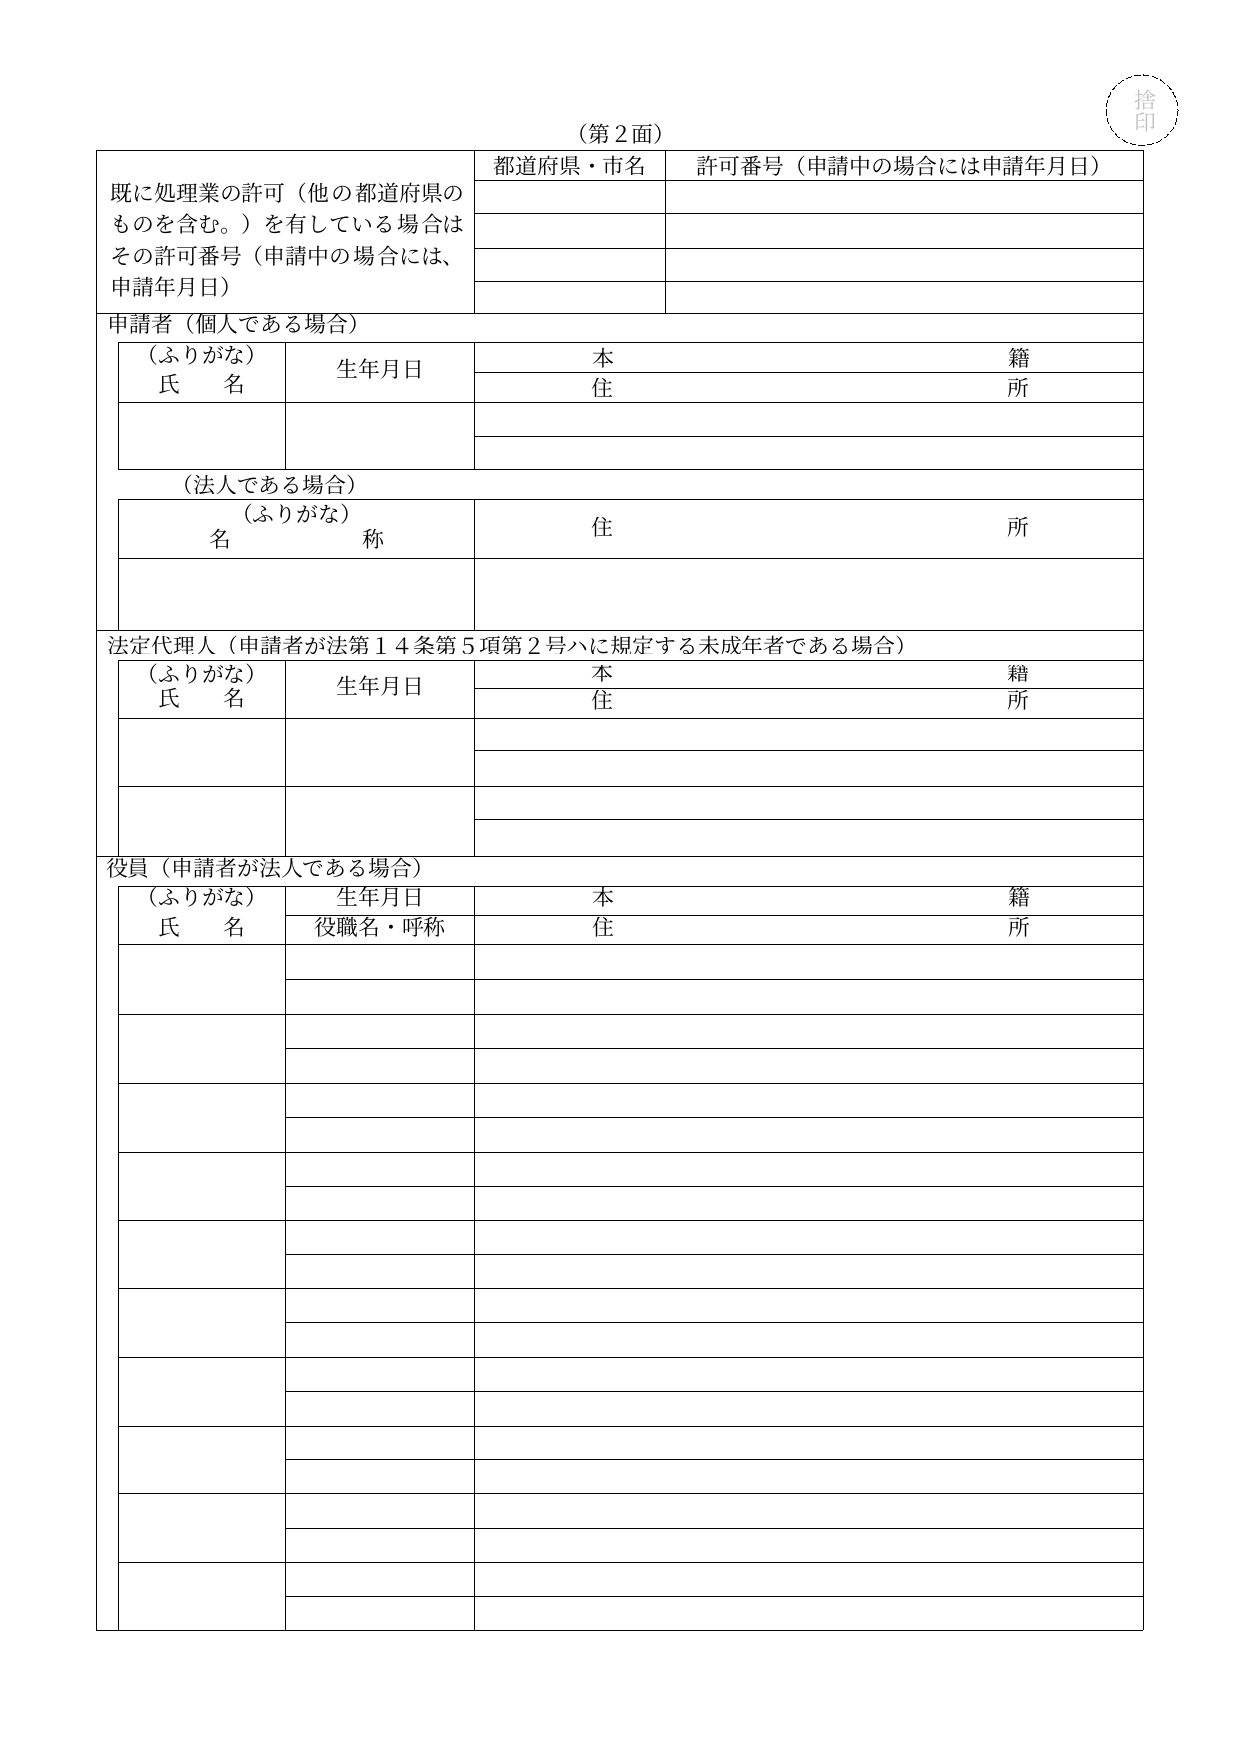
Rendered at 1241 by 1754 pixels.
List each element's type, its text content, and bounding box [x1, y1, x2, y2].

table_cell [475, 1221, 1143, 1254]
table_cell [475, 1049, 1143, 1083]
table_cell [666, 181, 1143, 212]
table_cell 住 所 [475, 689, 1143, 718]
table_cell （ふりがな） 名 称 [119, 500, 474, 557]
table_cell [119, 945, 285, 1013]
table_cell [286, 1221, 474, 1254]
table_cell [286, 1153, 474, 1186]
table_cell [286, 1494, 474, 1527]
table_cell [475, 1084, 1143, 1117]
table_cell [475, 1015, 1143, 1048]
table_cell [475, 1358, 1143, 1391]
table_cell [475, 1153, 1143, 1186]
table_cell [286, 980, 474, 1013]
table_cell [475, 1597, 1143, 1630]
table_cell [97, 342, 118, 629]
table_cell [475, 980, 1143, 1013]
table_cell [286, 1323, 474, 1357]
table_cell [475, 751, 1143, 786]
table_cell [286, 1460, 474, 1493]
table_cell [286, 1049, 474, 1083]
table_cell （法人である場合） [118, 470, 1143, 499]
table_cell [119, 1289, 285, 1357]
table_cell （ふりがな） 氏 名 [119, 661, 285, 718]
table_cell [286, 1187, 474, 1220]
table_cell [475, 1118, 1143, 1152]
table_cell [475, 787, 1143, 819]
table_cell 本 籍 [475, 343, 1143, 372]
table_cell [475, 249, 665, 281]
table_cell [286, 1255, 474, 1288]
table_cell [475, 945, 1143, 979]
table_cell [666, 282, 1143, 313]
table_cell [475, 282, 665, 313]
table_cell [475, 559, 1143, 629]
table_cell [475, 1427, 1143, 1459]
table_cell [666, 249, 1143, 281]
table_cell [475, 1460, 1143, 1493]
table_cell [119, 1153, 285, 1220]
table_cell [119, 1427, 285, 1493]
table_cell [475, 719, 1143, 750]
table_cell [119, 1084, 285, 1152]
table_cell [475, 437, 1143, 469]
table_cell [286, 1563, 474, 1596]
table_cell [475, 1323, 1143, 1357]
table_cell 法定代理人（申請者が法第１４条第５項第２号ハに規定する未成年者である場合） [97, 631, 1143, 660]
table_cell [286, 1529, 474, 1562]
table_cell [119, 1358, 285, 1426]
table_cell [119, 1015, 285, 1083]
table_cell （ふりがな） 氏 名 [119, 343, 285, 402]
table_cell [475, 1289, 1143, 1322]
table_cell [666, 214, 1143, 248]
table_cell [119, 787, 285, 856]
table_cell [97, 886, 118, 1630]
table_cell 生年月日 [286, 661, 474, 718]
table_header 既に処理業の許可（他の都道府県の ものを含む。）を有している場合は その許可番号（申請中の場合には、 申請年月日） [97, 151, 474, 313]
table_cell 本 籍 [475, 887, 1143, 915]
table_cell [286, 1392, 474, 1426]
table_cell [119, 1221, 285, 1288]
table_cell [286, 719, 474, 786]
table_cell [286, 1015, 474, 1048]
table_header 都道府県・市名 [475, 151, 665, 180]
table_cell 住 所 [475, 373, 1143, 402]
table_cell [119, 1494, 285, 1562]
table_cell [119, 1563, 285, 1630]
text （第２面） [99, 117, 1143, 148]
table_cell 役員（申請者が法人である場合） [97, 857, 1143, 886]
table_cell 申請者（個人である場合） [97, 314, 1143, 342]
table_cell [475, 1392, 1143, 1426]
table_cell [286, 787, 474, 856]
table_cell 役職名・呼称 [286, 916, 474, 944]
table_cell [475, 181, 665, 212]
table_cell [119, 559, 474, 629]
table_cell [475, 820, 1143, 856]
table_cell 住 所 [475, 500, 1143, 557]
table_cell [475, 1529, 1143, 1562]
table_cell [475, 1255, 1143, 1288]
table_cell [475, 214, 665, 248]
table_cell [286, 1358, 474, 1391]
table_cell [475, 1563, 1143, 1596]
table_cell [119, 719, 285, 786]
table_header 許可番号（申請中の場合には申請年月日） [666, 151, 1143, 180]
table_cell [286, 1118, 474, 1152]
table_cell [286, 1597, 474, 1630]
table_cell 生年月日 [286, 887, 474, 915]
table_cell [286, 1427, 474, 1459]
table_cell [286, 1289, 474, 1322]
table_cell [286, 1084, 474, 1117]
table_cell 本 籍 [475, 661, 1143, 687]
table_cell 生年月日 [286, 343, 474, 402]
table_cell [286, 403, 474, 469]
table_cell （ふりがな） 氏 名 [119, 887, 285, 944]
table_cell [97, 660, 118, 856]
table_cell [286, 945, 474, 979]
table_cell [475, 1494, 1143, 1527]
table_cell [475, 1187, 1143, 1220]
table_cell [119, 403, 285, 469]
table_cell 住 所 [475, 916, 1143, 944]
table_cell [475, 403, 1143, 436]
